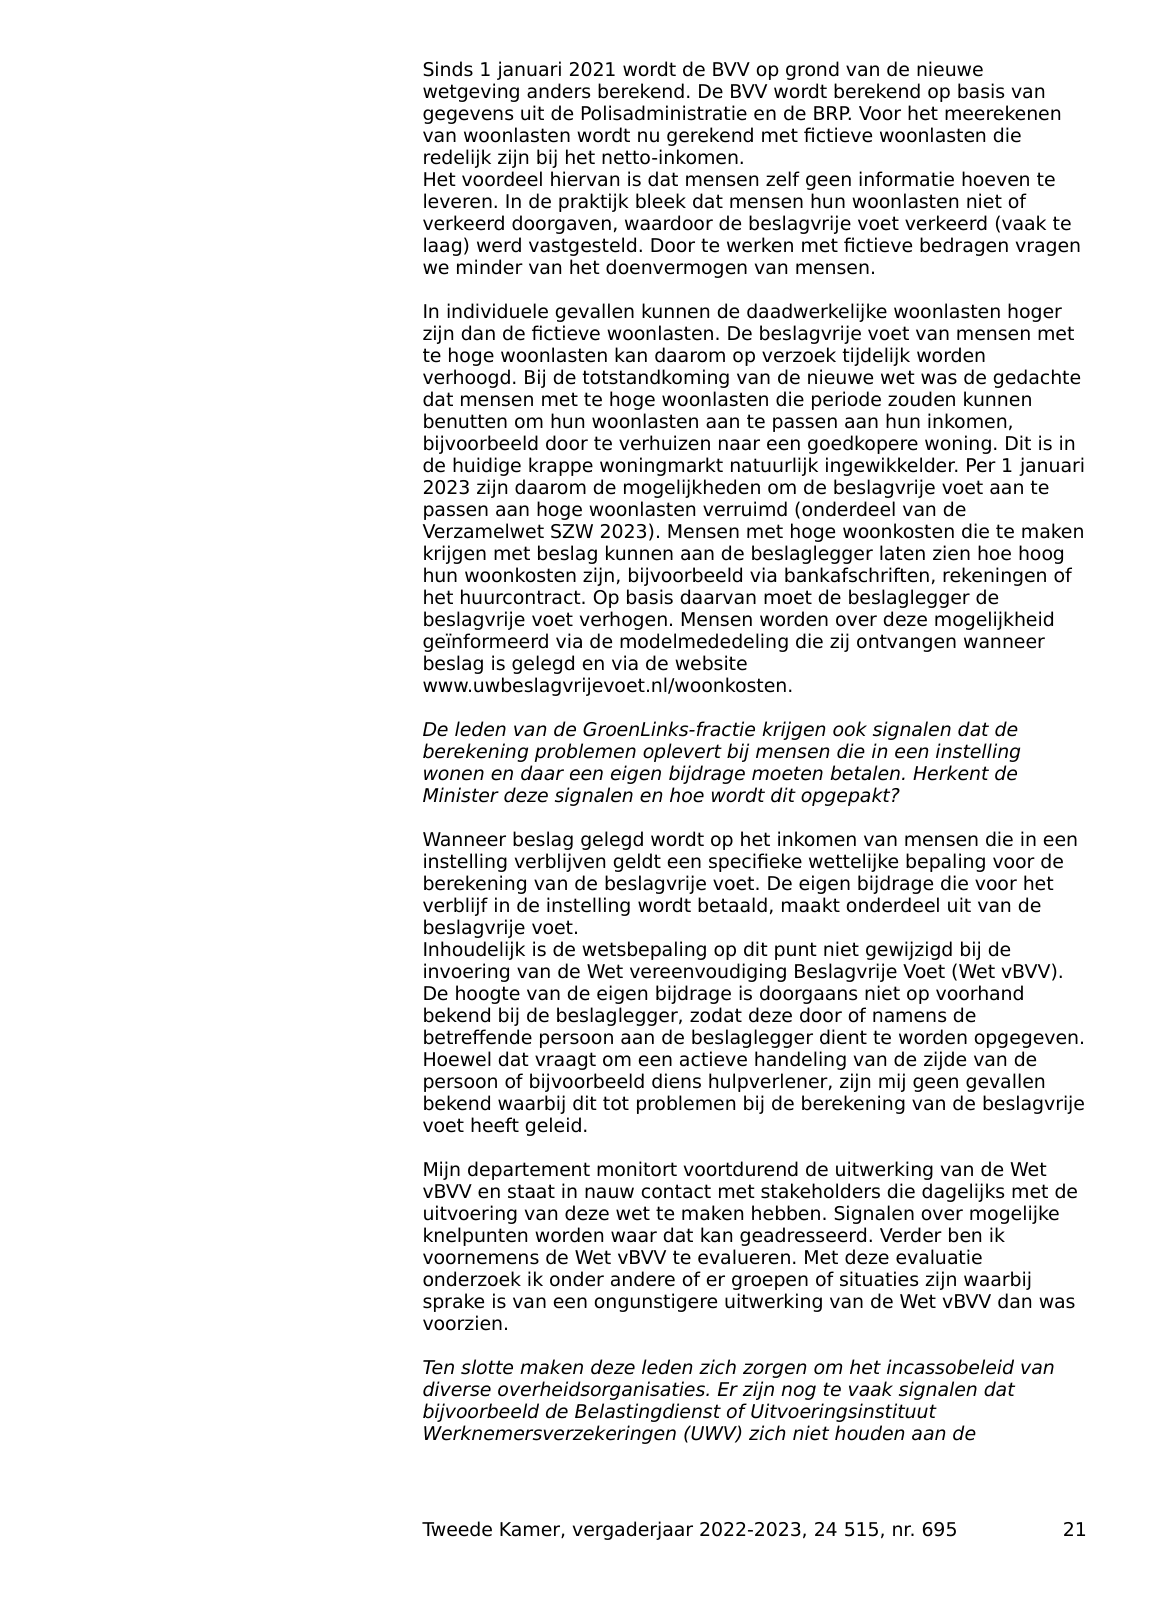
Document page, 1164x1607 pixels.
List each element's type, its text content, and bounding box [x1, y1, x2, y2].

text Mijn departement monitort voortdurend de uitwerking van de Wet vBVV en staat in nauw contact met stakeholders die dagelijks met de uitvoering van deze wet te maken hebben. Signalen over mogelijke knelpunten worden waar dat kan geadresseerd. Verder ben ik voornemens de Wet vBVV te evalueren. Met deze evaluatie onderzoek ik onder andere of er groepen of situaties zijn waarbij sprake is van een ongunstigere uitwerking van de Wet vBVV dan was voorzien. [422, 1159, 1087, 1335]
text De leden van de GroenLinks-fractie krijgen ook signalen dat de berekening problemen oplevert bij mensen die in een instelling wonen en daar een eigen bijdrage moeten betalen. Herkent de Minister deze signalen en hoe wordt dit opgepakt? [422, 719, 1087, 807]
text In individuele gevallen kunnen de daadwerkelijke woonlasten hoger zijn dan de fictieve woonlasten. De beslagvrije voet van mensen met te hoge woonlasten kan daarom op verzoek tijdelijk worden verhoogd. Bij de totstandkoming van de nieuwe wet was de gedachte dat mensen met te hoge woonlasten die periode zouden kunnen benutten om hun woonlasten aan te passen aan hun inkomen, bijvoorbeeld door te verhuizen naar een goedkopere woning. Dit is in de huidige krappe woningmarkt natuurlijk ingewikkelder. Per 1 januari 2023 zijn daarom de mogelijkheden om de beslagvrije voet aan te passen aan hoge woonlasten verruimd (onderdeel van de Verzamelwet SZW 2023). Mensen met hoge woonkosten die te maken krijgen met beslag kunnen aan de beslaglegger laten zien hoe hoog hun woonkosten zijn, bijvoorbeeld via bankafschriften, rekeningen of het huurcontract. Op basis daarvan moet de beslaglegger de beslagvrije voet verhogen. Mensen worden over deze mogelijkheid geïnformeerd via de modelmededeling die zij ontvangen wanneer beslag is gelegd en via de website www.uwbeslagvrijevoet.nl/woonkosten. [422, 301, 1087, 697]
text Ten slotte maken deze leden zich zorgen om het incassobeleid van diverse overheidsorganisaties. Er zijn nog te vaak signalen dat bijvoorbeeld de Belastingdienst of Uitvoeringsinstituut Werknemersverzekeringen (UWV) zich niet houden aan de [422, 1357, 1087, 1445]
text Het voordeel hiervan is dat mensen zelf geen informatie hoeven te leveren. In de praktijk bleek dat mensen hun woonlasten niet of verkeerd doorgaven, waardoor de beslagvrije voet verkeerd (vaak te laag) werd vastgesteld. Door te werken met fictieve bedragen vragen we minder van het doenvermogen van mensen. [422, 169, 1087, 279]
text Sinds 1 januari 2021 wordt de BVV op grond van de nieuwe wetgeving anders berekend. De BVV wordt berekend op basis van gegevens uit de Polisadministratie en de BRP. Voor het meerekenen van woonlasten wordt nu gerekend met fictieve woonlasten die redelijk zijn bij het netto-inkomen. [422, 59, 1087, 169]
text Wanneer beslag gelegd wordt op het inkomen van mensen die in een instelling verblijven geldt een specifieke wettelijke bepaling voor de berekening van de beslagvrije voet. De eigen bijdrage die voor het verblijf in de instelling wordt betaald, maakt onderdeel uit van de beslagvrije voet. [422, 829, 1087, 939]
text Inhoudelijk is de wetsbepaling op dit punt niet gewijzigd bij de invoering van de Wet vereenvoudiging Beslagvrije Voet (Wet vBVV). De hoogte van de eigen bijdrage is doorgaans niet op voorhand bekend bij de beslaglegger, zodat deze door of namens de betreffende persoon aan de beslaglegger dient te worden opgegeven. Hoewel dat vraagt om een actieve handeling van de zijde van de persoon of bijvoorbeeld diens hulpverlener, zijn mij geen gevallen bekend waarbij dit tot problemen bij de berekening van de beslagvrije voet heeft geleid. [422, 939, 1087, 1137]
